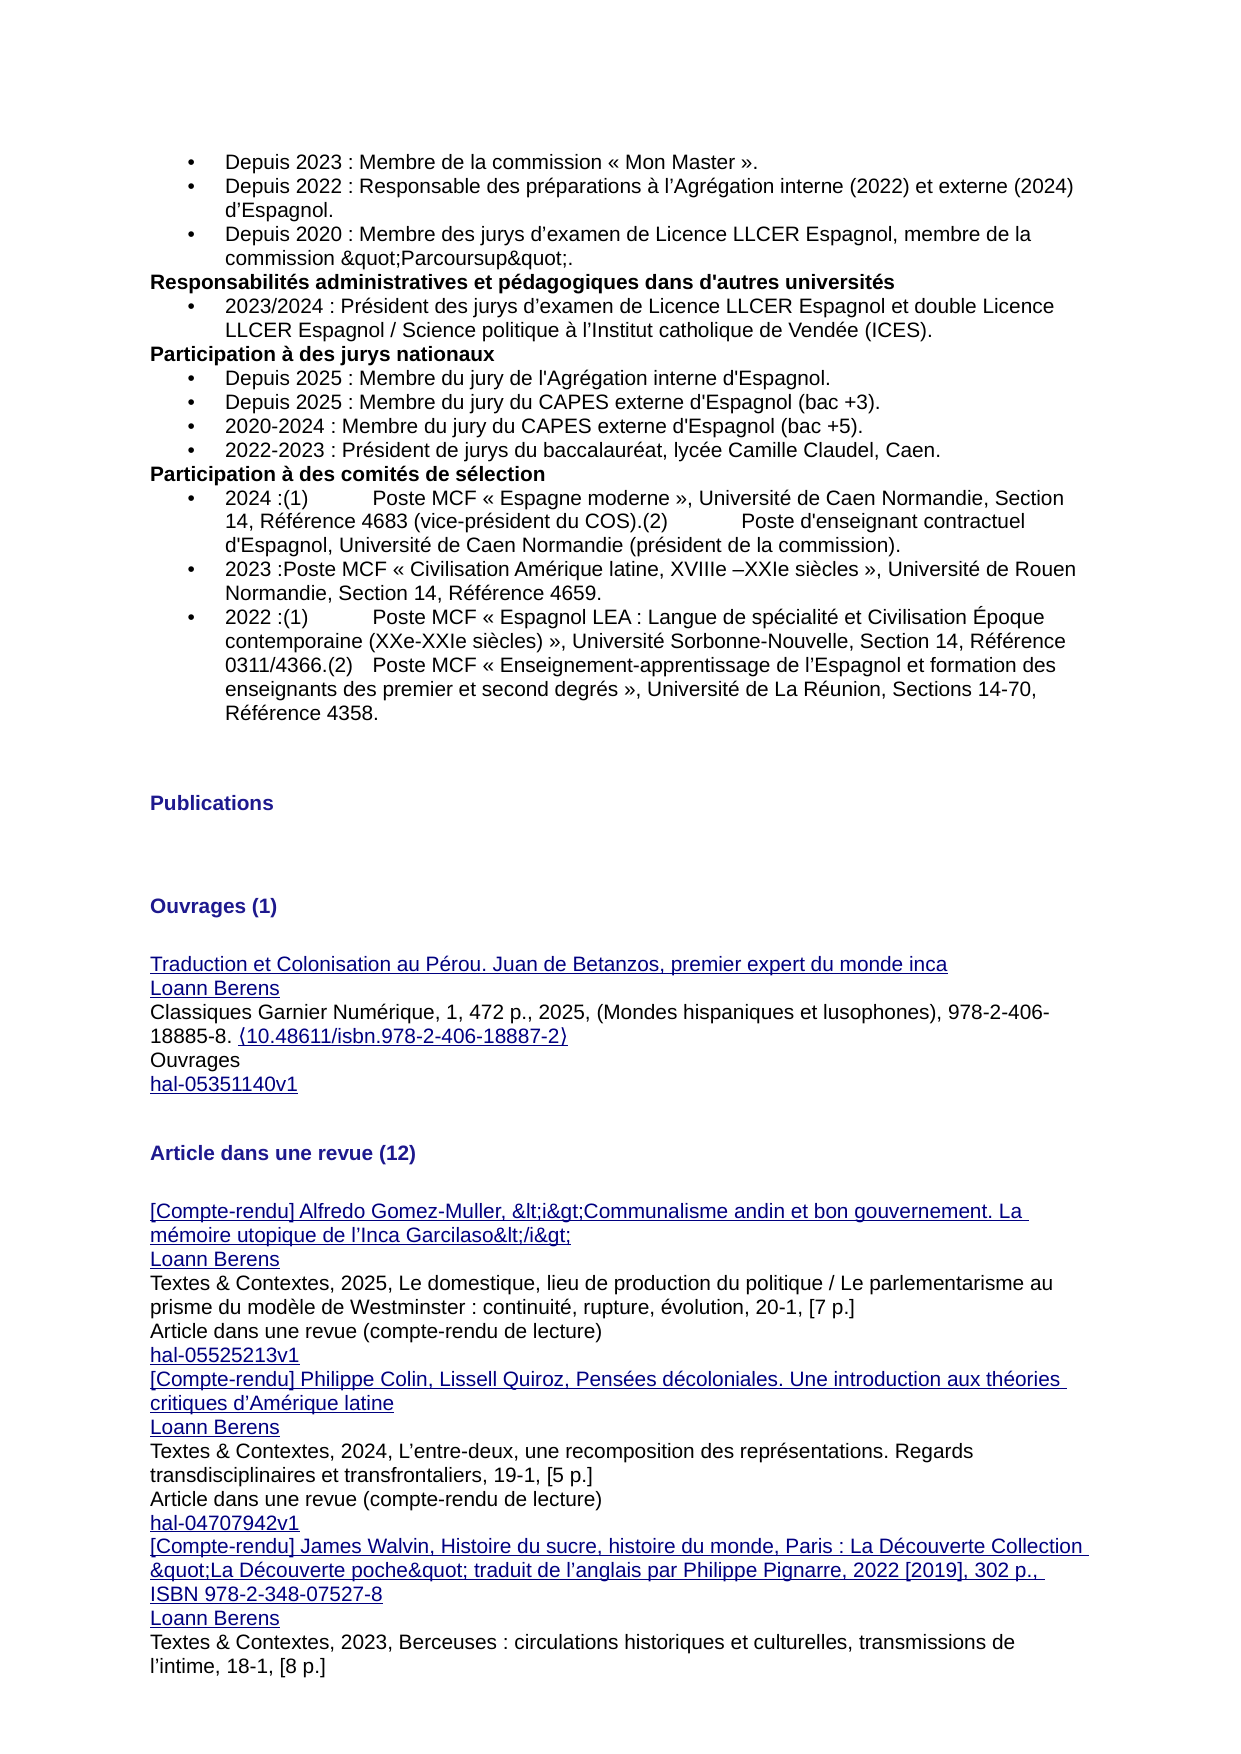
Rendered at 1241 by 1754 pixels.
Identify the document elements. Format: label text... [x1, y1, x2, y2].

table_cell [Compte-rendu] James Walvin, Histoire du sucre, histoire du monde, Paris : La Découverte Collection &quot;La Découverte poche&quot; traduit de l’anglais par Philippe Pignarre, 2022 [2019], 302 p., ISBN 978-2-348-07527-8 Loann Berens Textes & Contextes, 2023, Berceuses : circulations historiques et culturelles, transmissions de l’intime, 18-1, [8 p.] [150, 1534, 1090, 1678]
subtitle Publications [150, 791, 1090, 814]
list 2023/2024 : Président des jurys d’examen de Licence LLCER Espagnol et double Licence LLCER Espagnol / Science politique à l’Institut catholique de Vendée (ICES). [187, 294, 1090, 342]
list 2022 :(1) Poste MCF « Espagnol LEA : Langue de spécialité et Civilisation Époque contemporaine (XXe-XXIe siècles) », Université Sorbonne-Nouvelle, Section 14, Référence 0311/4366.(2) Poste MCF « Enseignement-apprentissage de l’Espagnol et formation des enseignants des premier et second degrés », Université de La Réunion, Sections 14-70, Référence 4358. [187, 605, 1090, 725]
subtitle Ouvrages (1) [150, 894, 1090, 918]
list 2024 :(1) Poste MCF « Espagne moderne », Université de Caen Normandie, Section 14, Référence 4683 (vice-président du COS).(2) Poste d'enseignant contractuel d'Espagnol, Université de Caen Normandie (président de la commission). [187, 485, 1090, 557]
subtitle Article dans une revue (12) [150, 1141, 1090, 1164]
list 2022-2023 : Président de jurys du baccalauréat, lycée Camille Claudel, Caen. [187, 437, 1090, 461]
list 2020-2024 : Membre du jury du CAPES externe d'Espagnol (bac +5). [187, 413, 1090, 437]
list Depuis 2020 : Membre des jurys d’examen de Licence LLCER Espagnol, membre de la commission &quot;Parcoursup&quot;. [187, 222, 1090, 270]
subtitle Responsabilités administratives et pédagogiques dans d'autres universités [150, 270, 1090, 294]
subtitle Participation à des jurys nationaux [150, 342, 1090, 366]
list Depuis 2025 : Membre du jury de l'Agrégation interne d'Espagnol. [187, 366, 1090, 389]
list 2023 :Poste MCF « Civilisation Amérique latine, XVIIIe –XXIe siècles », Université de Rouen Normandie, Section 14, Référence 4659. [187, 557, 1090, 605]
table_header Traduction et Colonisation au Pérou. Juan de Betanzos, premier expert du monde inca Loann Berens Classiques Garnier Numérique, 1, 472 p., 2025, (Mondes hispaniques et lusophones), 978-2-406-18885-8. ⟨10.48611/isbn.978-2-406-18887-2⟩ Ouvrages hal-05351140v1 [150, 952, 1090, 1096]
list Depuis 2025 : Membre du jury du CAPES externe d'Espagnol (bac +3). [187, 389, 1090, 413]
subtitle Participation à des comités de sélection [150, 461, 1090, 485]
list Depuis 2023 : Membre de la commission « Mon Master ». [187, 150, 1090, 174]
table_header [Compte-rendu] Alfredo Gomez-Muller, &lt;i&gt;Communalisme andin et bon gouvernement. La mémoire utopique de l’Inca Garcilaso&lt;/i&gt; Loann Berens Textes & Contextes, 2025, Le domestique, lieu de production du politique / Le parlementarisme au prisme du modèle de Westminster : continuité, rupture, évolution, 20-1, [7 p.] Article dans une revue (compte-rendu de lecture) hal-05525213v1 [150, 1199, 1090, 1367]
list Depuis 2022 : Responsable des préparations à l’Agrégation interne (2022) et externe (2024) d’Espagnol. [187, 174, 1090, 222]
table_cell [Compte-rendu] Philippe Colin, Lissell Quiroz, Pensées décoloniales. Une introduction aux théories critiques d’Amérique latine Loann Berens Textes & Contextes, 2024, L’entre-deux, une recomposition des représentations. Regards transdisciplinaires et transfrontaliers, 19-1, [5 p.] Article dans une revue (compte-rendu de lecture) hal-04707942v1 [150, 1367, 1090, 1534]
